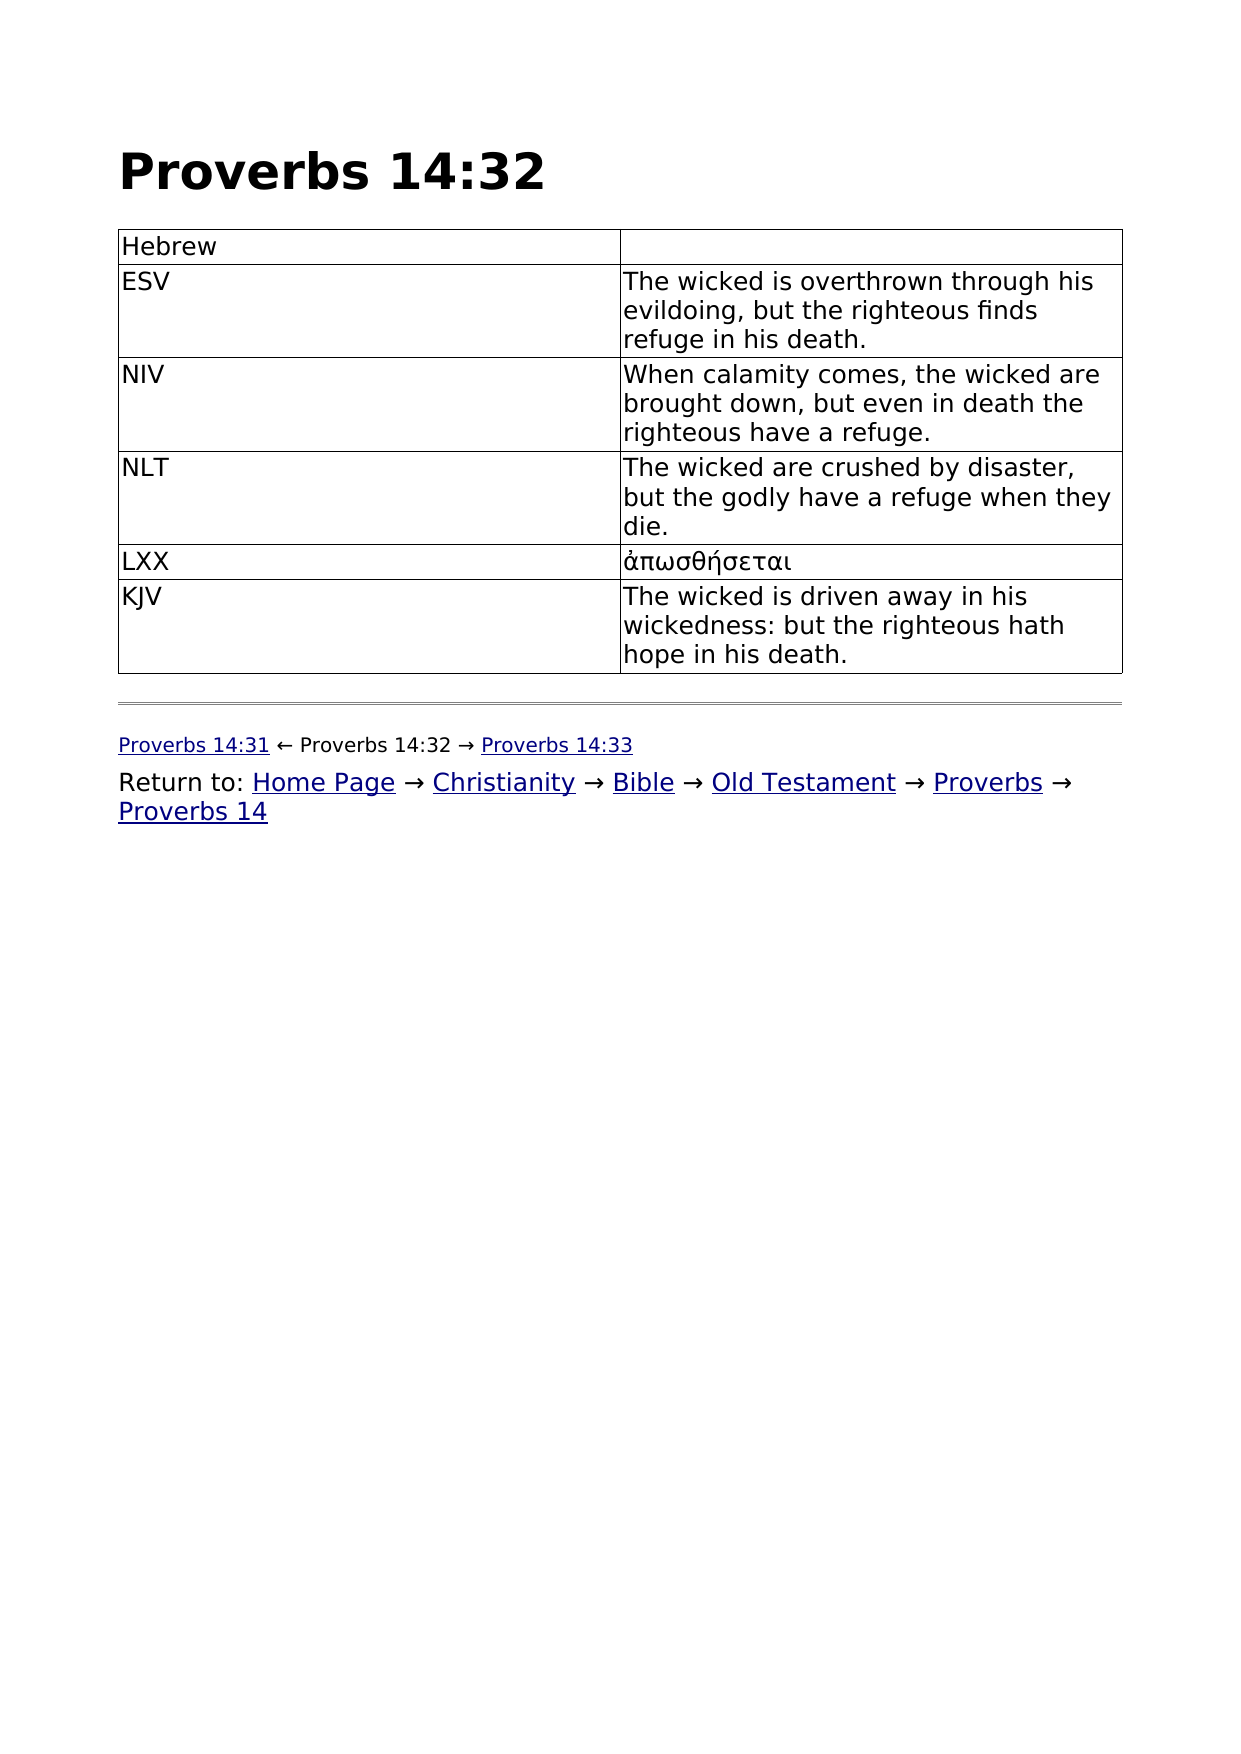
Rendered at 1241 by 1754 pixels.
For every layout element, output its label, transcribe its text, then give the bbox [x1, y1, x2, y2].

table_cell The wicked are crushed by disaster, but the godly have a refuge when they die. [621, 452, 1122, 544]
table_cell The wicked is driven away in his wickedness: but the righteous hath hope in his death. [621, 580, 1122, 673]
subtitle Proverbs 14:32 [118, 143, 1122, 201]
text Proverbs 14:31 ← Proverbs 14:32 → Proverbs 14:33 [118, 734, 1122, 768]
table_cell The wicked is overthrown through his evildoing, but the righteous finds refuge in his death. [621, 265, 1122, 357]
table_cell When calamity comes, the wicked are brought down, but even in death the righteous have a refuge. [621, 358, 1122, 451]
table_cell ESV [119, 265, 620, 357]
text Return to: Home Page → Christianity → Bible → Old Testament → Proverbs → Proverbs 14 [118, 768, 1122, 826]
table_cell ἀπωσθήσεται [621, 545, 1122, 579]
table_cell NLT [119, 452, 620, 544]
table_cell LXX [119, 545, 620, 579]
table_cell NIV [119, 358, 620, 451]
table_header Hebrew [119, 230, 620, 264]
table_header [621, 230, 1122, 264]
table_cell KJV [119, 580, 620, 673]
